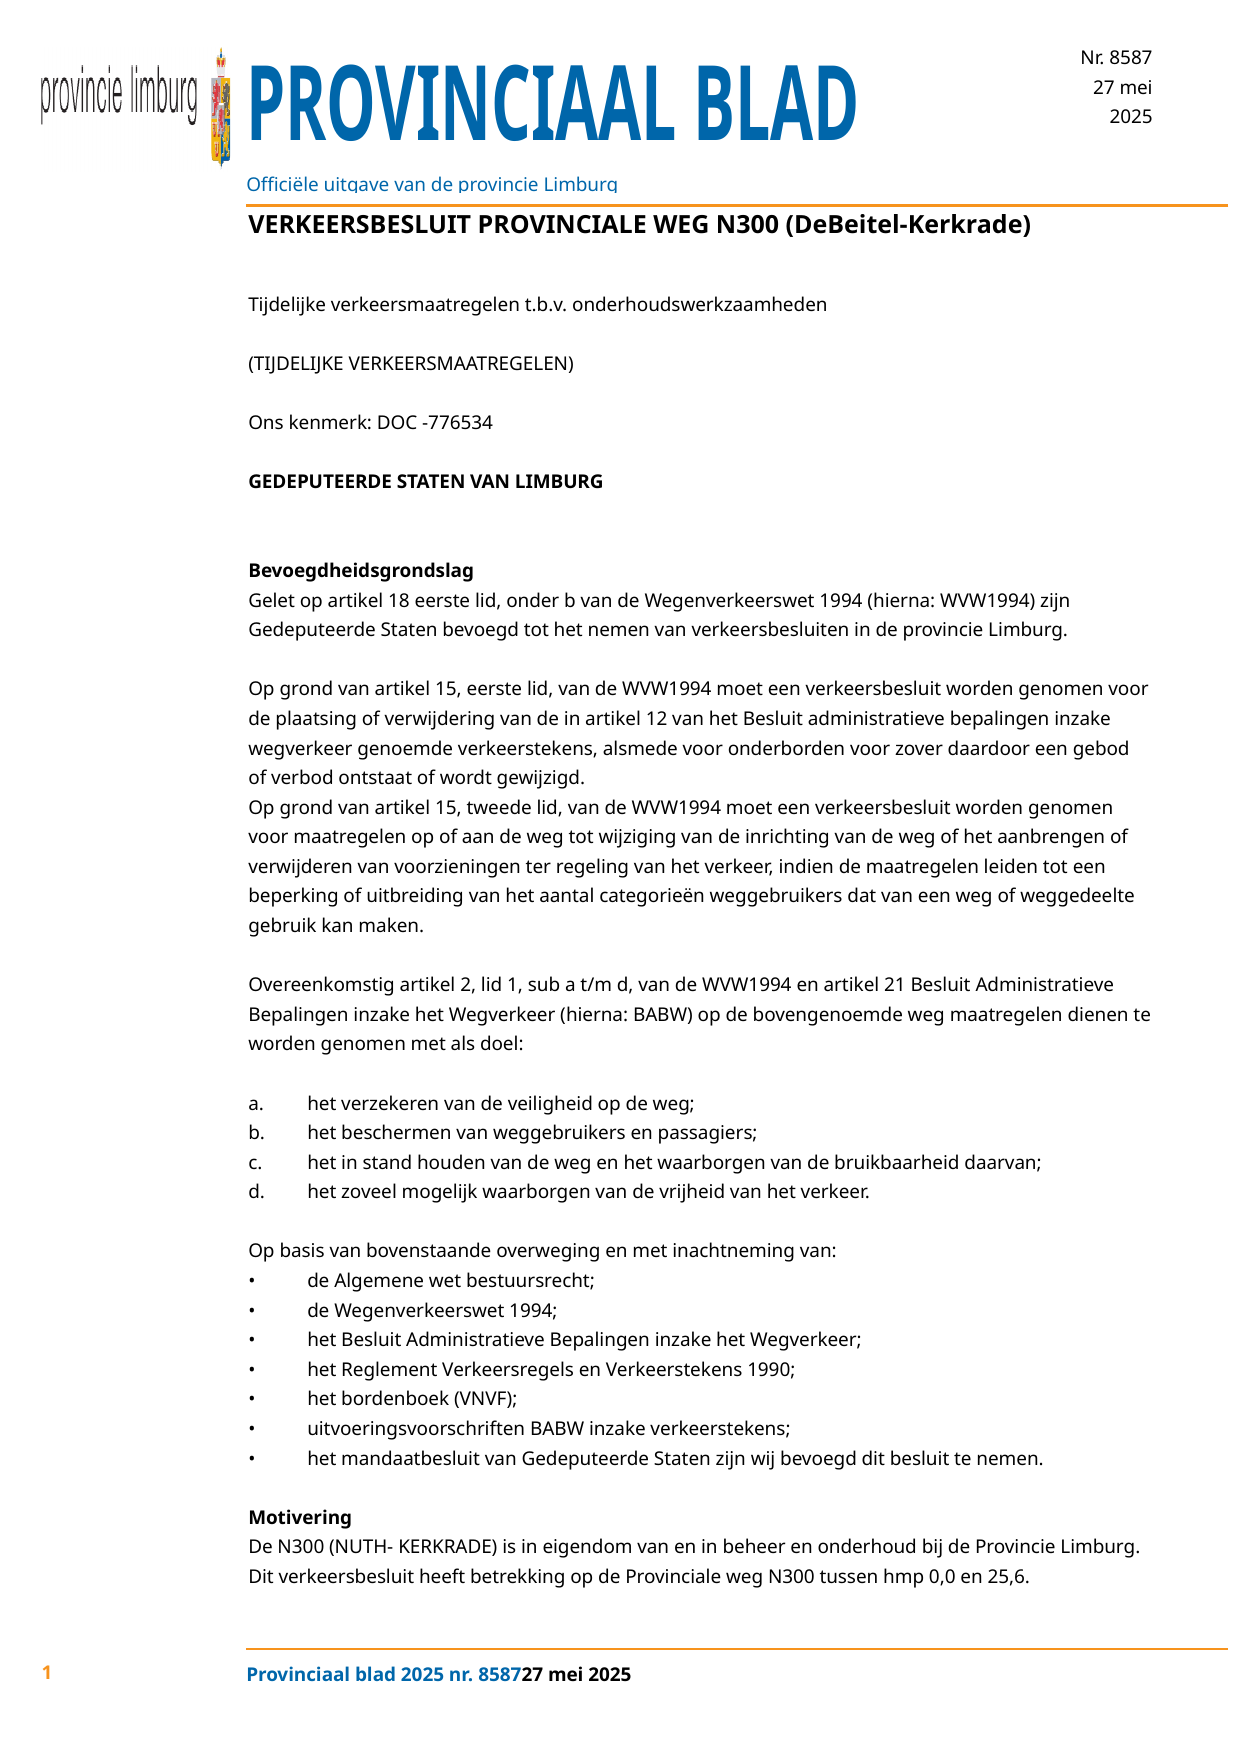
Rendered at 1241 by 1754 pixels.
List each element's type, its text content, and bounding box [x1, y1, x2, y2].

list het verzekeren van de veiligheid op de weg; [248, 1090, 1152, 1116]
list het mandaatbesluit van Gedeputeerde Staten zijn wij bevoegd dit besluit te nemen. [248, 1445, 1152, 1471]
text Ons kenmerk: DOC -776534 [248, 409, 1152, 435]
list het Reglement Verkeersregels en Verkeerstekens 1990; [248, 1356, 1152, 1382]
text Op grond van artikel 15, tweede lid, van de WVW1994 moet een verkeersbesluit worden genomen voor maatregelen op of aan de weg tot wijziging van de inrichting van de weg of het aanbrengen of verwijderen van voorzieningen ter regeling van het verkeer, indien de maatregelen leiden tot een beperking of uitbreiding van het aantal categorieën weggebruikers dat van een weg of weggedeelte gebruik kan maken. [248, 794, 1152, 938]
list uitvoeringsvoorschriften BABW inzake verkeerstekens; [248, 1415, 1152, 1441]
text (TIJDELIJKE VERKEERSMAATREGELEN) [248, 350, 1152, 376]
text Tijdelijke verkeersmaatregelen t.b.v. onderhoudswerkzaamheden [248, 291, 1152, 317]
list het in stand houden van de weg en het waarborgen van de bruikbaarheid daarvan; [248, 1149, 1152, 1175]
text Op grond van artikel 15, eerste lid, van de WVW1994 moet een verkeersbesluit worden genomen voor de plaatsing of verwijdering van de in artikel 12 van het Besluit administratieve bepalingen inzake wegverkeer genoemde verkeerstekens, alsmede voor onderborden voor zover daardoor een gebod of verbod ontstaat of wordt gewijzigd. [248, 676, 1152, 790]
text GEDEPUTEERDE STATEN VAN LIMBURG [248, 468, 1152, 494]
text De N300 (NUTH- KERKRADE) is in eigendom van en in beheer en onderhoud bij de Provincie Limburg. [248, 1533, 1152, 1559]
text Op basis van bovenstaande overweging en met inachtneming van: [248, 1238, 1152, 1263]
list het Besluit Administratieve Bepalingen inzake het Wegverkeer; [248, 1326, 1152, 1352]
text Overeenkomstig artikel 2, lid 1, sub a t/m d, van de WVW1994 en artikel 21 Besluit Administratieve Bepalingen inzake het Wegverkeer (hierna: BABW) op de bovengenoemde weg maatregelen dienen te worden genomen met als doel: [248, 971, 1152, 1056]
list de Algemene wet bestuursrecht; [248, 1267, 1152, 1293]
text VERKEERSBESLUIT PROVINCIALE WEG N300 (DeBeitel-Kerkrade) [248, 207, 1152, 241]
text Motivering [248, 1504, 1152, 1530]
list het zoveel mogelijk waarborgen van de vrijheid van het verkeer. [248, 1178, 1152, 1204]
picture [41, 47, 231, 172]
list de Wegenverkeerswet 1994; [248, 1297, 1152, 1323]
text Dit verkeersbesluit heeft betrekking op de Provinciale weg N300 tussen hmp 0,0 en 25,6. [248, 1563, 1152, 1589]
text Bevoegdheidsgrondslag [248, 557, 1152, 583]
list het bordenboek (VNVF); [248, 1386, 1152, 1411]
list het beschermen van weggebruikers en passagiers; [248, 1119, 1152, 1145]
text Gelet op artikel 18 eerste lid, onder b van de Wegenverkeerswet 1994 (hierna: WVW1994) zijn Gedeputeerde Staten bevoegd tot het nemen van verkeersbesluiten in de provincie Limburg. [248, 587, 1152, 642]
